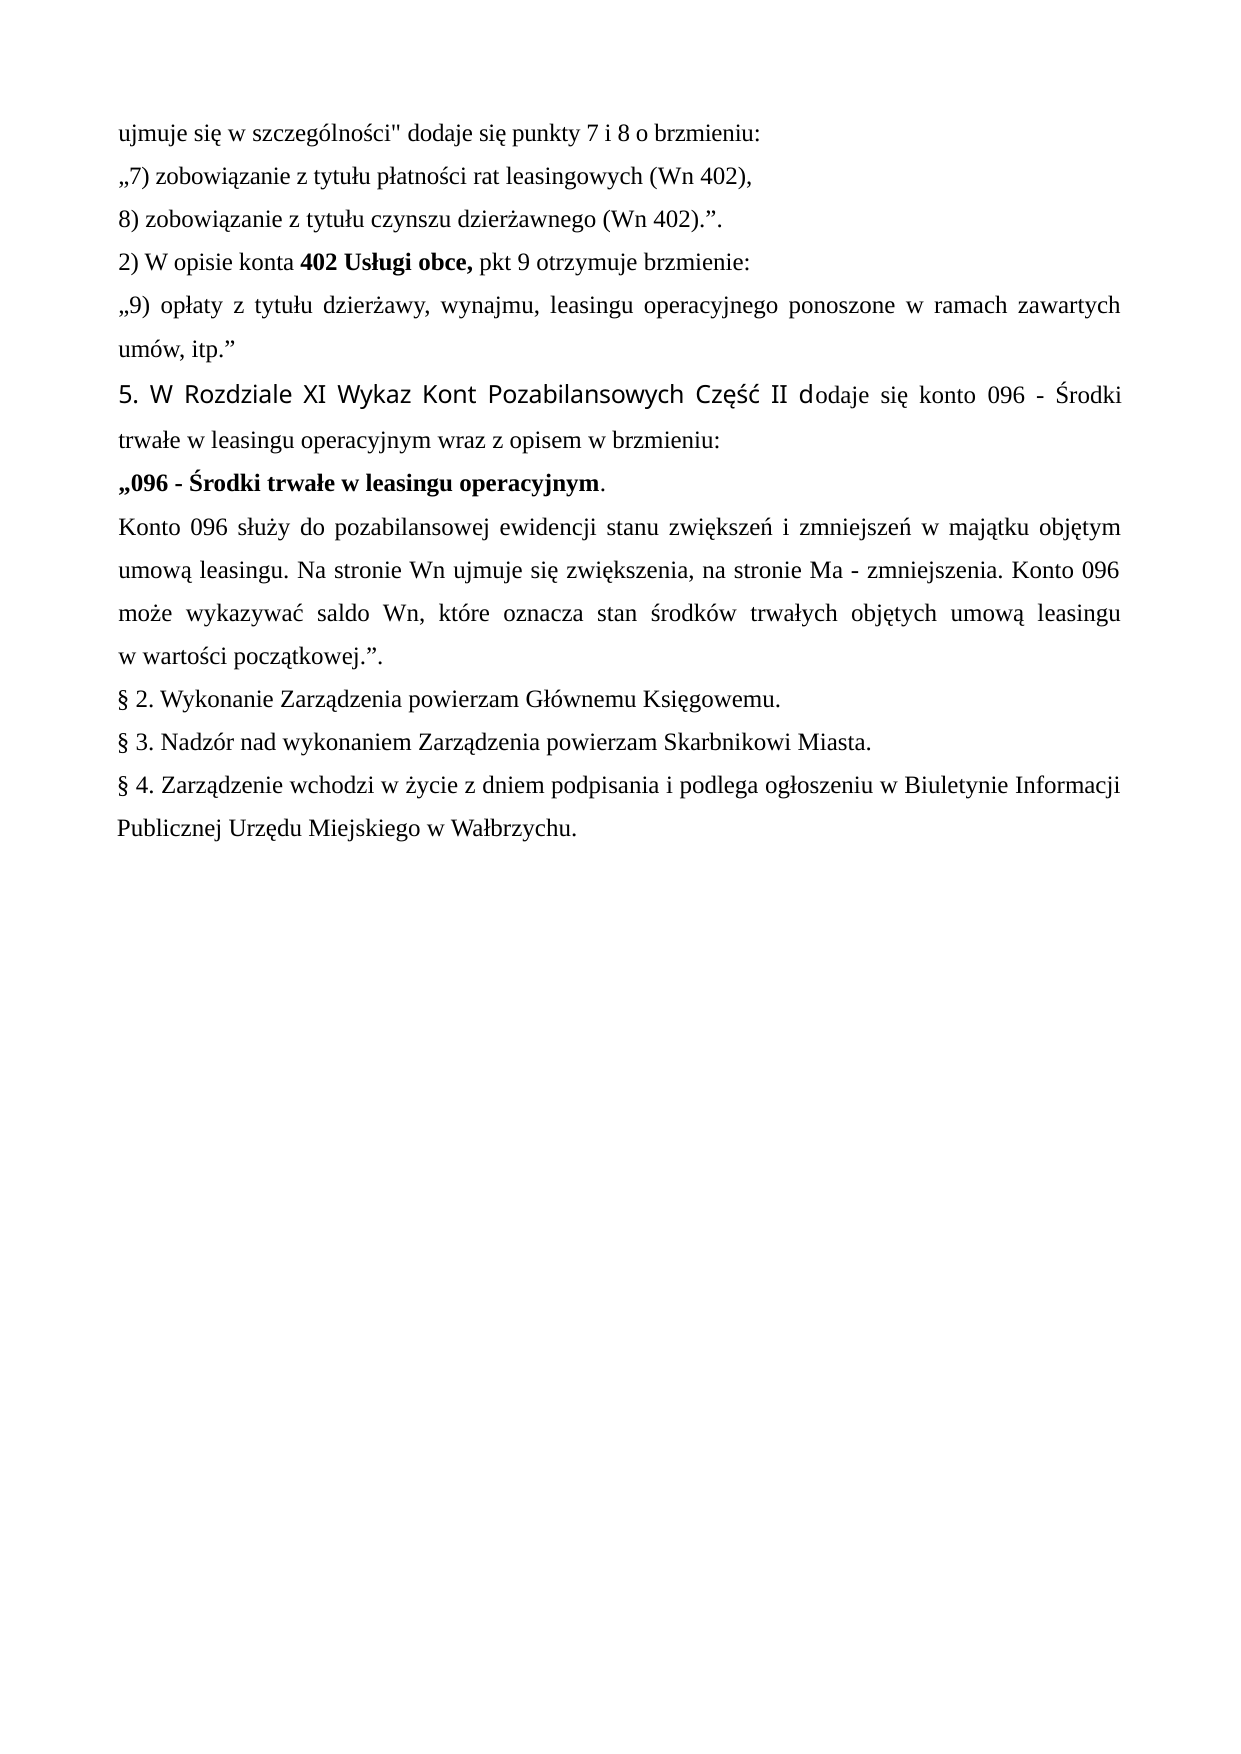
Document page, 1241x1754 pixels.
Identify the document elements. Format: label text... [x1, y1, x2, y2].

text „9) opłaty z tytułu dzierżawy, wynajmu, leasingu operacyjnego ponoszone w ramach zawartych umów, itp.” [118, 291, 1122, 362]
text § 4. Zarządzenie wchodzi w życie z dniem podpisania i podlega ogłoszeniu w Biuletynie Informacji Publicznej Urzędu Miejskiego w Wałbrzychu. [117, 770, 1122, 842]
text § 2. Wykonanie Zarządzenia powierzam Głównemu Księgowemu. [117, 684, 1122, 713]
text Konto 096 służy do pozabilansowej ewidencji stanu zwiększeń i zmniejszeń w majątku objętym umową leasingu. Na stronie Wn ujmuje się zwiększenia, na stronie Ma - zmniejszenia. Konto 096 może wykazywać saldo Wn, które oznacza stan środków trwałych objętych umową leasingu w wartości początkowej.”. [118, 512, 1121, 670]
text „096 - Środki trwałe w leasingu operacyjnym. [118, 468, 1122, 497]
text 2) W opisie konta 402 Usługi obce, pkt 9 otrzymuje brzmienie: [118, 247, 1122, 276]
text 5. W Rozdziale XI Wykaz Kont Pozabilansowych Część II dodaje się konto 096 - Środki trwałe w leasingu operacyjnym wraz z opisem w brzmieniu: [118, 377, 1122, 454]
text 8) zobowiązanie z tytułu czynszu dzierżawnego (Wn 402).”. [118, 204, 1122, 233]
text „7) zobowiązanie z tytułu płatności rat leasingowych (Wn 402), [118, 161, 1122, 190]
text § 3. Nadzór nad wykonaniem Zarządzenia powierzam Skarbnikowi Miasta. [117, 727, 1122, 756]
text ujmuje się w szczególności" dodaje się punkty 7 i 8 o brzmieniu: [118, 118, 1122, 147]
